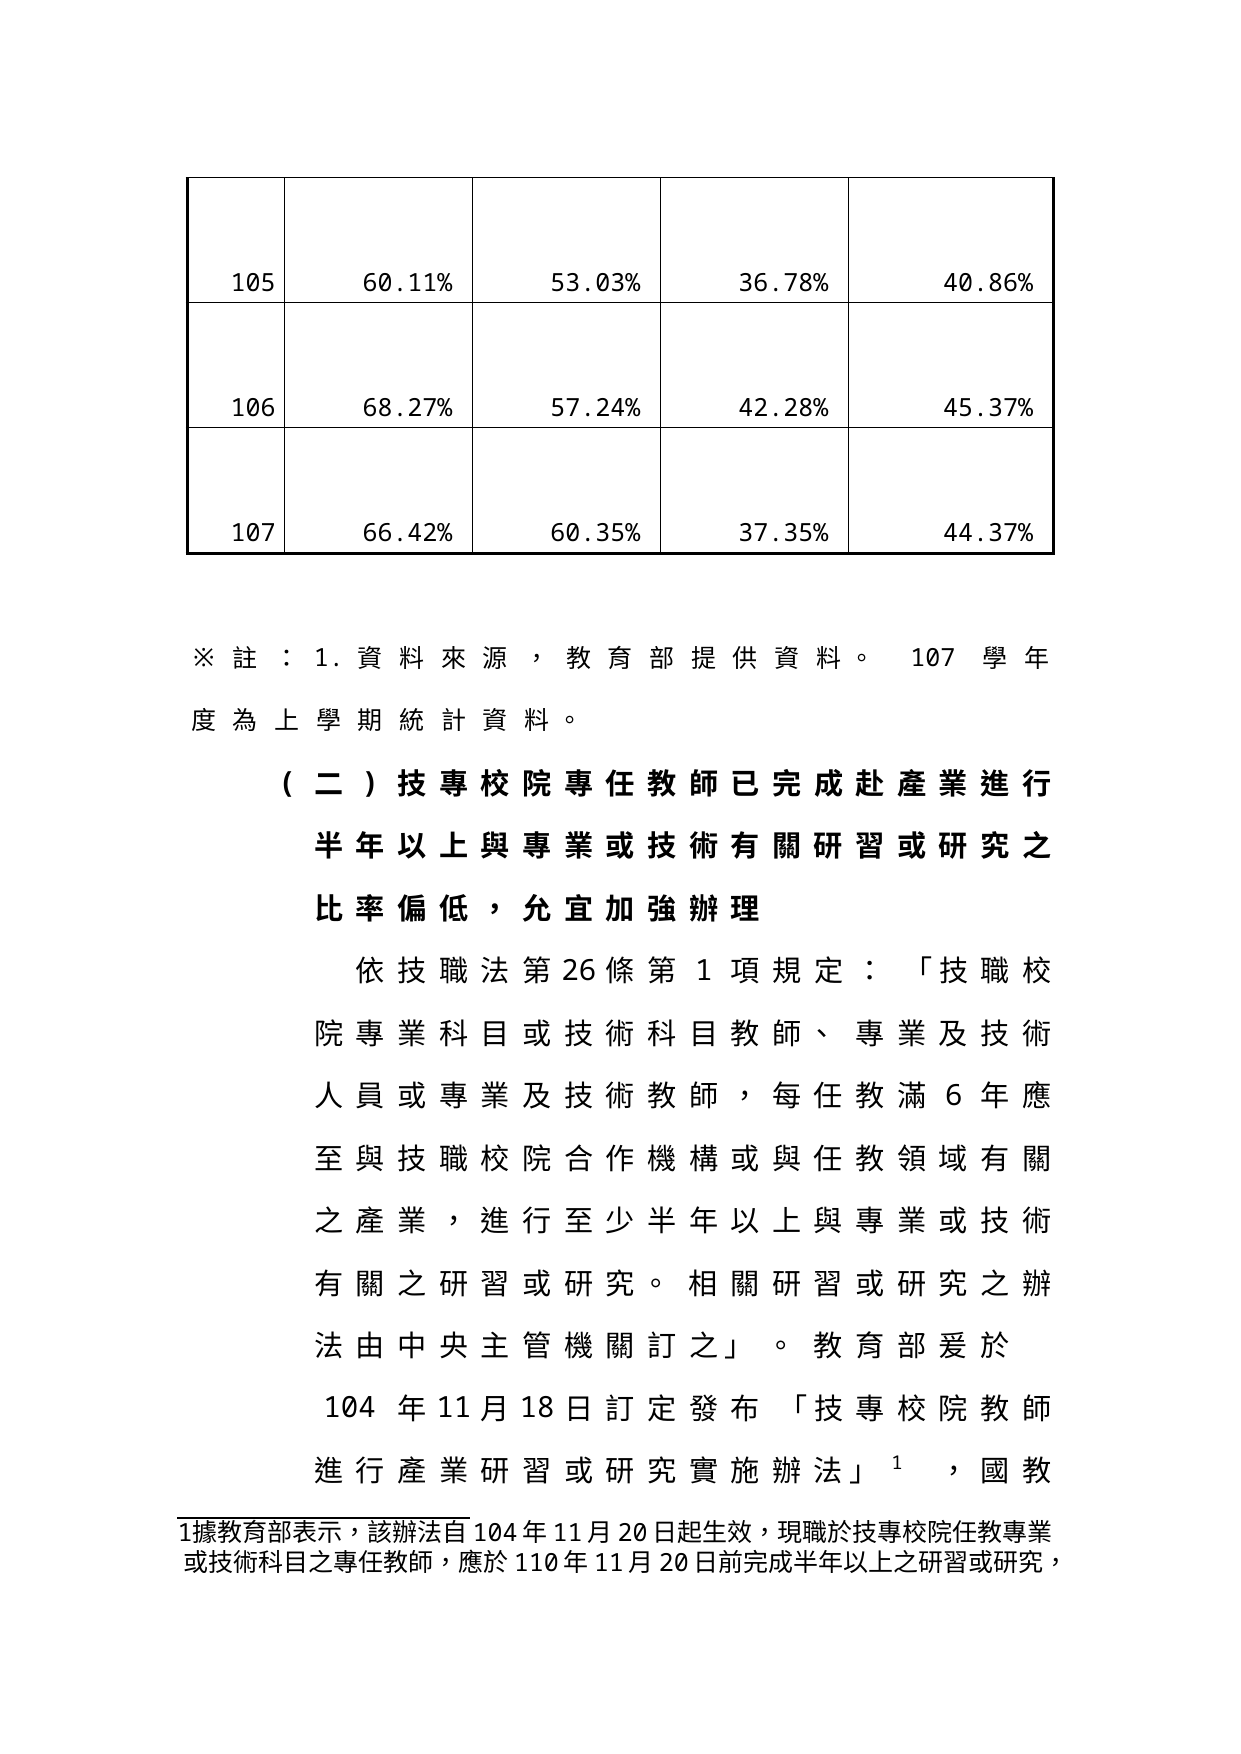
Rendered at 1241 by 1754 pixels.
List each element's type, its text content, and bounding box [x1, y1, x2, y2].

table_cell 42.28% [661, 303, 848, 427]
table_cell 106 [189, 303, 284, 427]
table_cell 44.37% [849, 428, 1052, 552]
text (二)技專校院專任教師已完成赴產業進行半年以上與專業或技術有關研習或研究之比率偏低，允宜加強辦理 [242, 740, 1058, 927]
table_cell 107 [189, 428, 284, 552]
table_cell 68.27% [285, 303, 472, 427]
table_cell 66.42% [285, 428, 472, 552]
table_cell 60.35% [473, 428, 660, 552]
table_cell 37.35% [661, 428, 848, 552]
text ※註：1.資料來源，教育部提供資料。107學年度為上學期統計資料。 [183, 615, 1058, 740]
table_cell 60.11% [285, 178, 472, 302]
table_cell 57.24% [473, 303, 660, 427]
table_cell 105 [189, 178, 284, 302]
table_cell 53.03% [473, 178, 660, 302]
table_cell 40.86% [849, 178, 1052, 302]
text 據教育部表示，該辦法自104年11月20日起生效，現職於技專校院任教專業或技術科目之專任教師，應於110年11月20日前完成半年以上之研習或研究，其中研習或研究形式可採：教師至合作機構或產業實地服務或研究、教師與合作機構或產業進行產學合作計畫案及教師參與學校與合作機構或產業共同規劃辦理之深度實務研習等3種。 [177, 1518, 1063, 1577]
table_cell 36.78% [661, 178, 848, 302]
text 依技職法第26條第1項規定：「技職校院專業科目或技術科目教師、專業及技術人員或專業及技術教師，每任教滿6年應至與技職校院合作機構或與任教領域有關之產業，進行至少半年以上與專業或技術有關之研習或研究。相關研習或研究之辦法由中央主管機關訂之」。教育部爰於104年11月18日訂定發布「技專校院教師進行產業研習或研究實施辦法」，國教署則於105年1月20日訂定發布「高級中等學校教師進行產業研習或研究實施辦法」。然依教育部及國教署提供資料，截至107學年度上學期公立技專校院符合技職法第26條專任教師(以下同)3,588人，已依前揭實施辦法完成研習或研究僅1,670人，占46.54%；私立技專院校專任教師1萬1,628人，已完成研習或研究3,886人，占33.42%；高級中等學校職業類科專任教師截107學年度上學期計1萬2,162人，已完成研習或研究7,261人，占59.7%。是以，技專校院專任教師依規定完成赴產業進行半年以上與專業或技術有關之研習或研究之比率偏低，允宜加強辦理。 [271, 927, 1058, 1490]
table_cell 45.37% [849, 303, 1052, 427]
